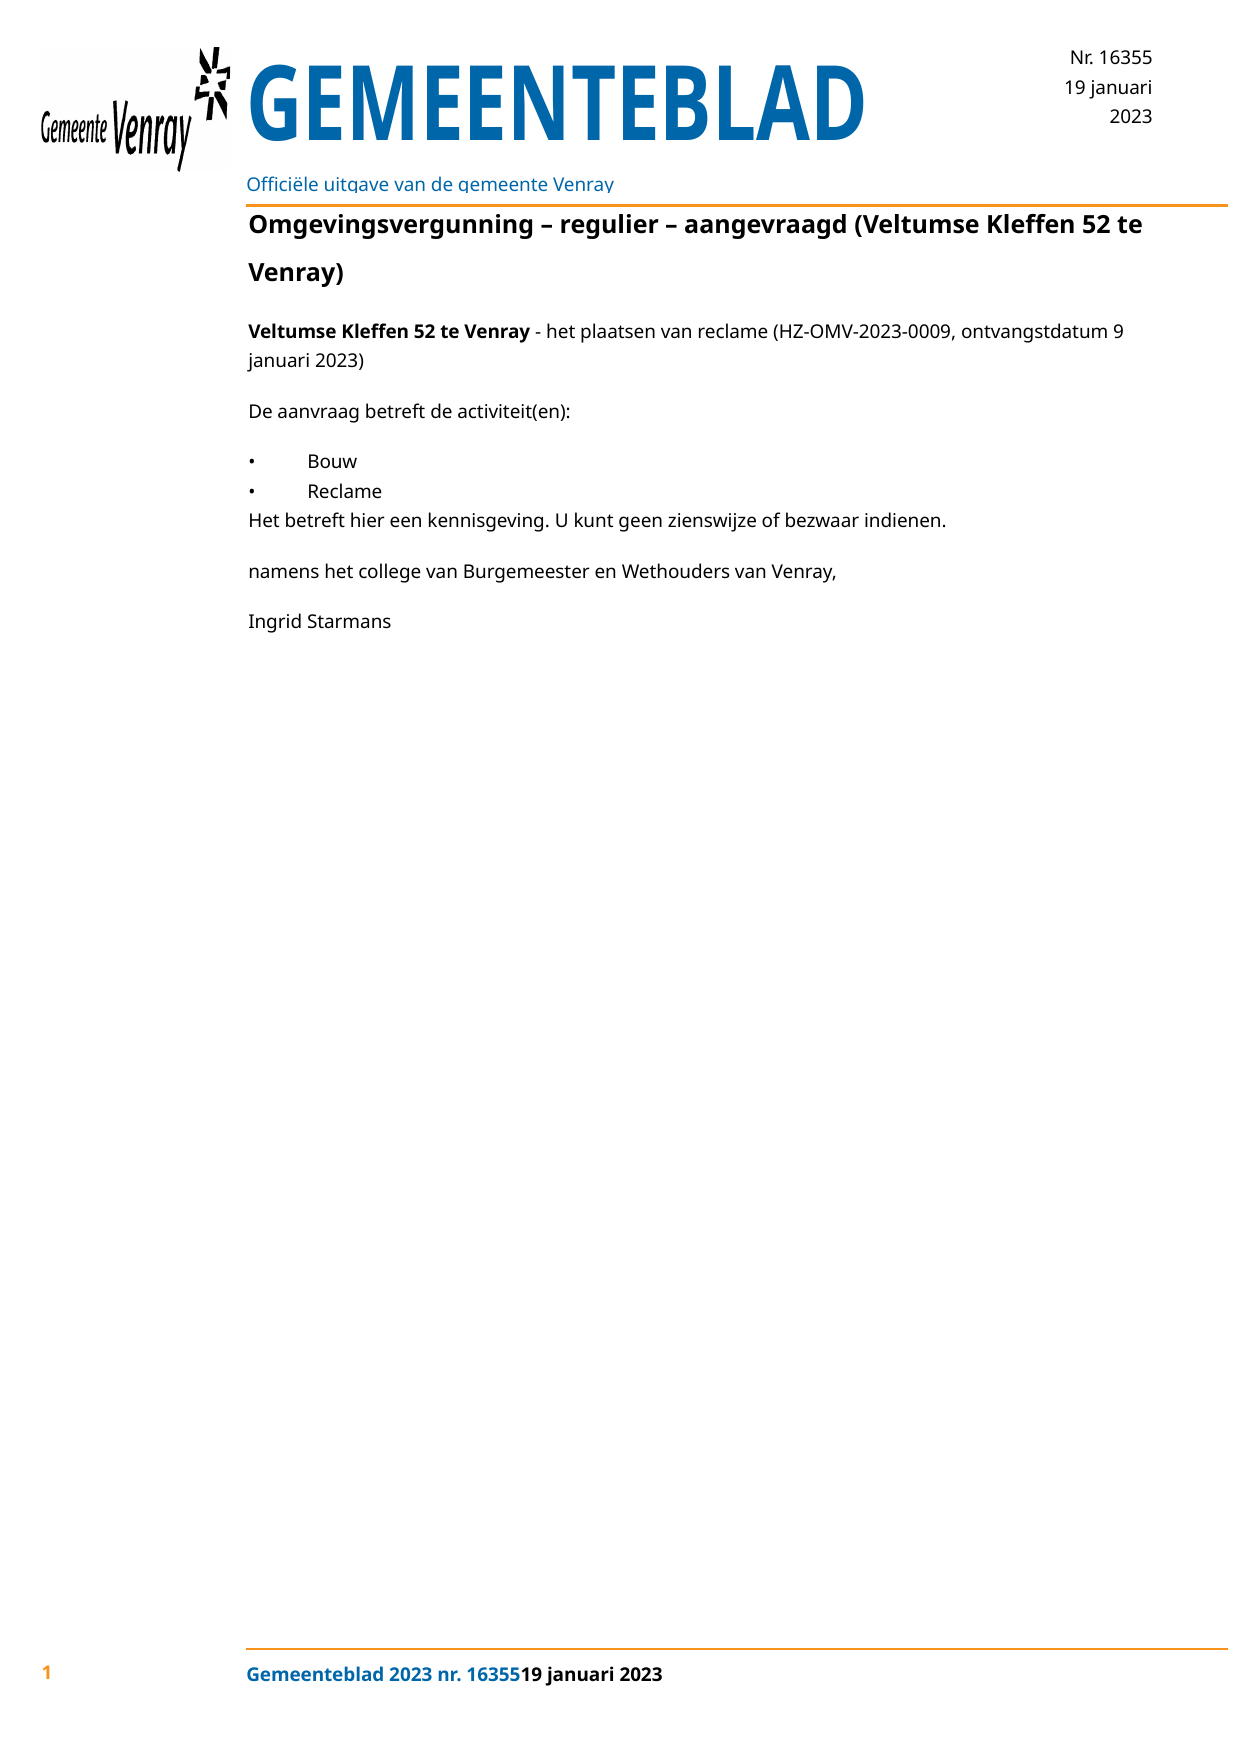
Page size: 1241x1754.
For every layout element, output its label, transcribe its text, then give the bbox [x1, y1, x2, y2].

picture [41, 47, 231, 172]
text Ingrid Starmans [248, 608, 1152, 634]
text namens het college van Burgemeester en Wethouders van Venray, [248, 558, 1152, 584]
text Veltumse Kleffen 52 te Venray - het plaatsen van reclame (HZ-OMV-2023-0009, ontvangstdatum 9 januari 2023) [248, 318, 1152, 373]
list Reclame [248, 478, 1152, 504]
text Het betreft hier een kennisgeving. U kunt geen zienswijze of bezwaar indienen. [248, 507, 1152, 533]
text De aanvraag betreft de activiteit(en): [248, 398, 1152, 424]
list Bouw [248, 448, 1152, 474]
text Omgevingsvergunning – regulier – aangevraagd (Veltumse Kleffen 52 te Venray) [248, 207, 1152, 288]
